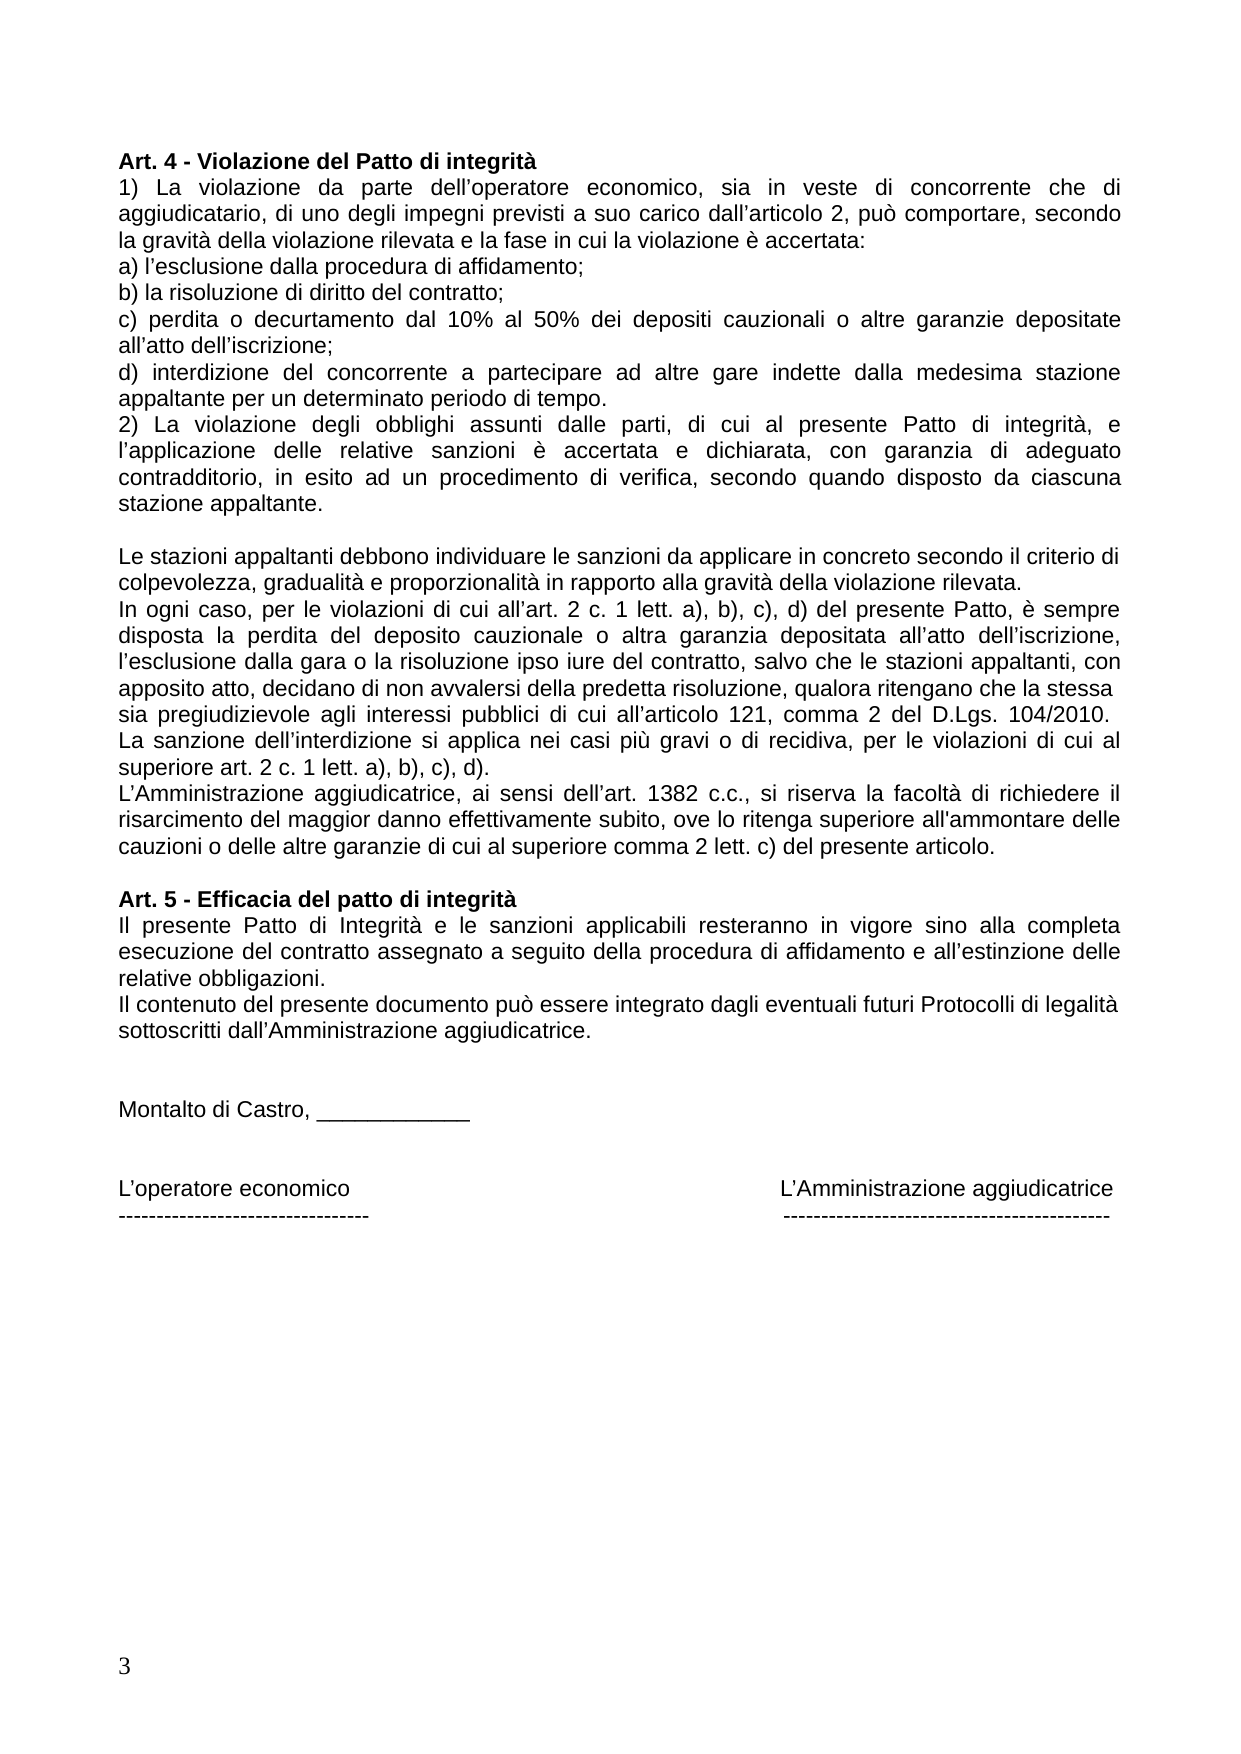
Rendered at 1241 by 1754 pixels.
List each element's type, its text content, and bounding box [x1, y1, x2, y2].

text Montalto di Castro, ____________ [118, 1096, 1122, 1123]
text L’operatore economico L’Amministrazione aggiudicatrice [118, 1175, 1122, 1202]
text Il contenuto del presente documento può essere integrato dagli eventuali futuri Protocolli di legalità [118, 991, 1122, 1017]
text Art. 5 - Efficacia del patto di integrità [118, 886, 1122, 912]
text a) l’esclusione dalla procedura di affidamento; [118, 253, 1122, 279]
text Il presente Patto di Integrità e le sanzioni applicabili resteranno in vigore sino alla completa esecuzione del contratto assegnato a seguito della procedura di affidamento e all’estinzione delle relative obbligazioni. [118, 912, 1122, 991]
text In ogni caso, per le violazioni di cui all’art. 2 c. 1 lett. a), b), c), d) del presente Patto, è sempre disposta la perdita del deposito cauzionale o altra garanzia depositata all’atto dell’iscrizione, l’esclusione dalla gara o la risoluzione ipso iure del contratto, salvo che le stazioni appaltanti, con apposito atto, decidano di non avvalersi della predetta risoluzione, qualora ritengano che la stessa [118, 596, 1122, 701]
text sia pregiudizievole agli interessi pubblici di cui all’articolo 121, comma 2 del D.Lgs. 104/2010. La sanzione dell’interdizione si applica nei casi più gravi o di recidiva, per le violazioni di cui al superiore art. 2 c. 1 lett. a), b), c), d). [118, 701, 1122, 780]
text Le stazioni appaltanti debbono individuare le sanzioni da applicare in concreto secondo il criterio di [118, 543, 1122, 569]
text --------------------------------- ------------------------------------------- [118, 1202, 1122, 1228]
text sottoscritti dall’Amministrazione aggiudicatrice. [118, 1017, 1122, 1044]
text b) la risoluzione di diritto del contratto; [118, 279, 1122, 306]
text d) interdizione del concorrente a partecipare ad altre gare indette dalla medesima stazione appaltante per un determinato periodo di tempo. [118, 358, 1122, 411]
text Art. 4 - Violazione del Patto di integrità [118, 148, 1122, 174]
text L’Amministrazione aggiudicatrice, ai sensi dell’art. 1382 c.c., si riserva la facoltà di richiedere il risarcimento del maggior danno effettivamente subito, ove lo ritenga superiore all'ammontare delle cauzioni o delle altre garanzie di cui al superiore comma 2 lett. c) del presente articolo. [118, 780, 1122, 859]
text colpevolezza, gradualità e proporzionalità in rapporto alla gravità della violazione rilevata. [118, 569, 1122, 596]
text 2) La violazione degli obblighi assunti dalle parti, di cui al presente Patto di integrità, e l’applicazione delle relative sanzioni è accertata e dichiarata, con garanzia di adeguato contradditorio, in esito ad un procedimento di verifica, secondo quando disposto da ciascuna stazione appaltante. [118, 411, 1122, 517]
text 1) La violazione da parte dell’operatore economico, sia in veste di concorrente che di aggiudicatario, di uno degli impegni previsti a suo carico dall’articolo 2, può comportare, secondo la gravità della violazione rilevata e la fase in cui la violazione è accertata: [118, 174, 1122, 253]
text c) perdita o decurtamento dal 10% al 50% dei depositi cauzionali o altre garanzie depositate all’atto dell’iscrizione; [118, 306, 1122, 358]
